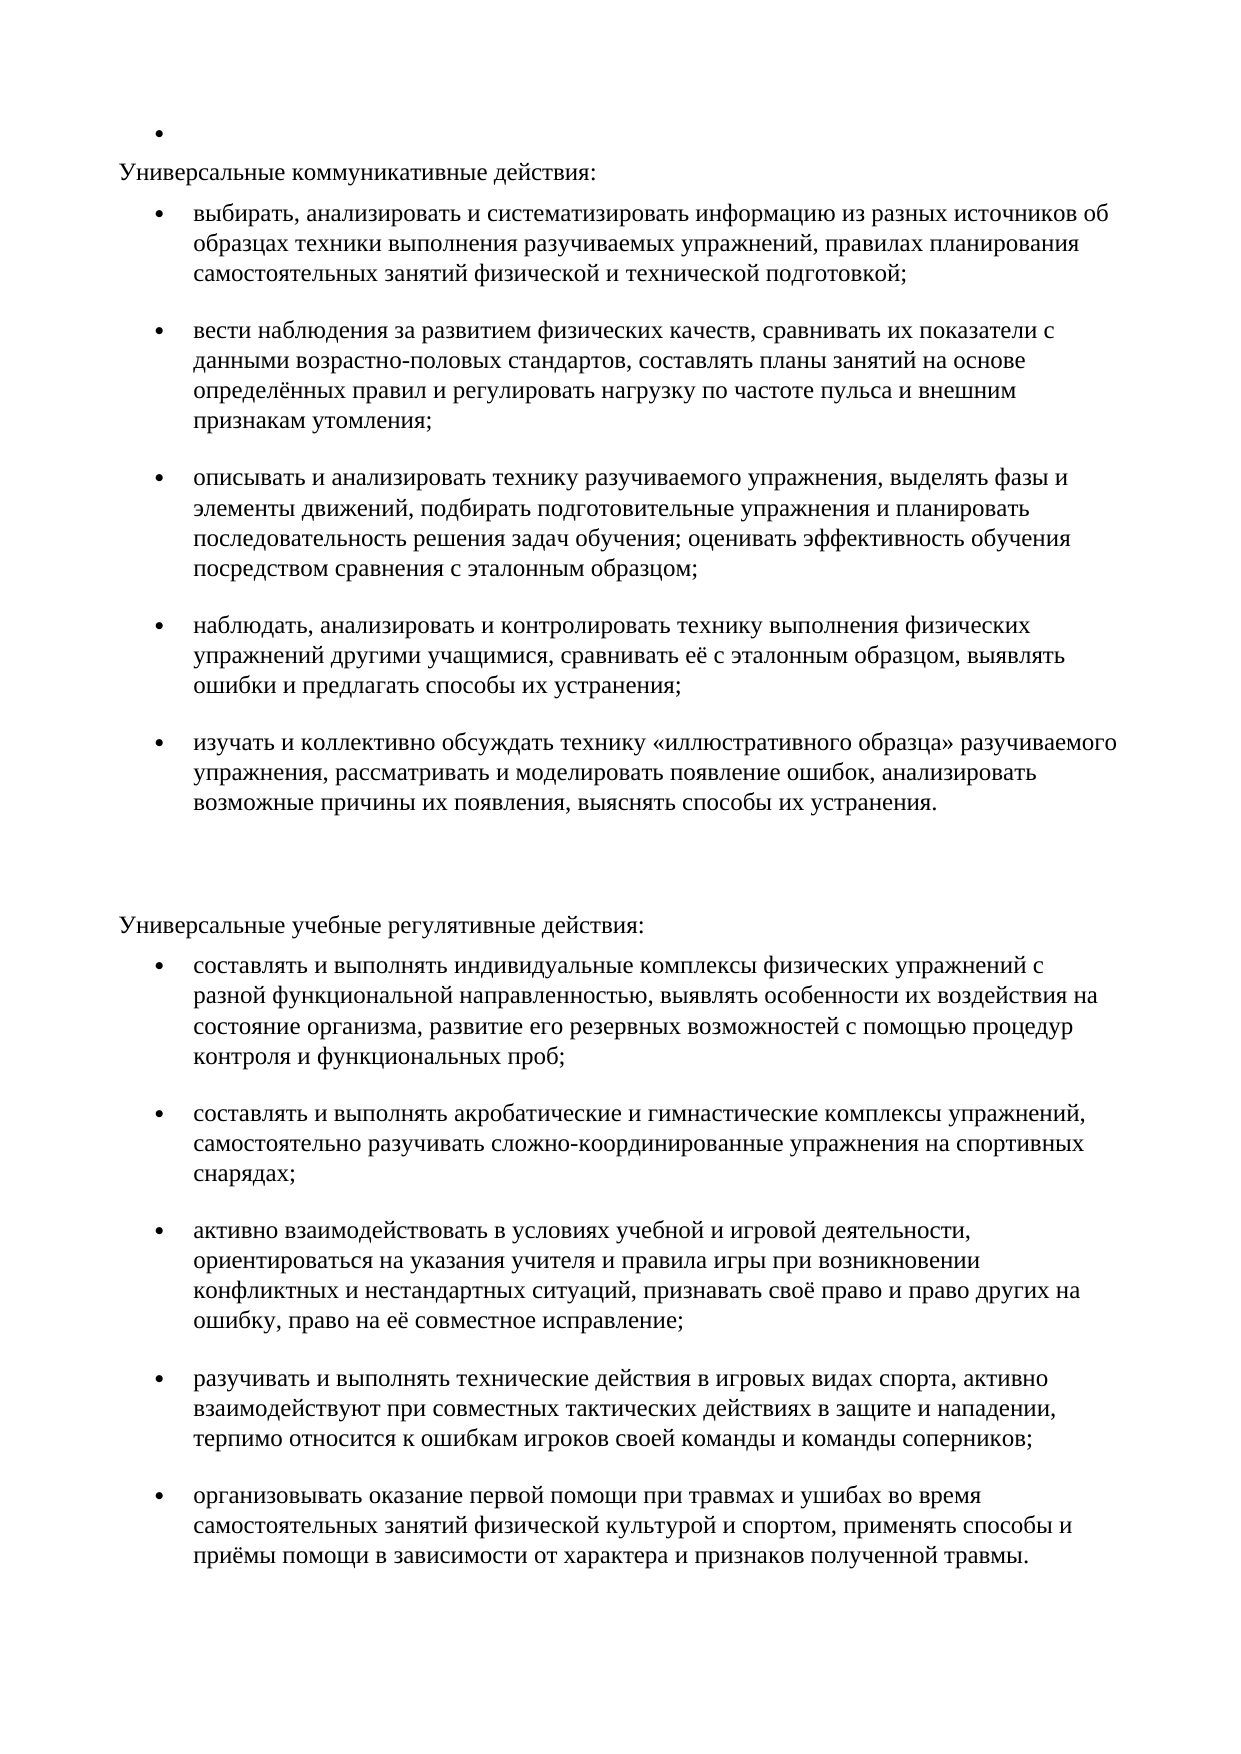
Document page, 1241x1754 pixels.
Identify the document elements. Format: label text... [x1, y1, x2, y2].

list наблюдать, анализировать и контролировать технику выполнения физических упражнений другими учащимися, сравнивать её с эталонным образцом, выявлять ошибки и предлагать способы их устранения; [156, 610, 1122, 699]
list разучивать и выполнять технические действия в игровых видах спорта, активно взаимодействуют при совместных тактических действиях в защите и нападении, терпимо относится к ошибкам игроков своей команды и команды соперников; [156, 1363, 1122, 1452]
list вести наблюдения за развитием физических качеств, сравнивать их показатели с данными возрастно-половых стандартов, составлять планы занятий на основе определённых правил и регулировать нагрузку по частоте пульса и внешним признакам утомления; [156, 315, 1122, 434]
list организовывать оказание первой помощи при травмах и ушибах во время самостоятельных занятий физической культурой и спортом, применять способы и приёмы помощи в зависимости от характера и признаков полученной травмы. [156, 1480, 1122, 1569]
text Универсальные коммуникативные действия: [118, 157, 1122, 186]
list изучать и коллективно обсуждать технику «иллюстративного образца» разучиваемого упражнения, рассматривать и моделировать появление ошибок, анализировать возможные причины их появления, выяснять способы их устранения. [156, 727, 1122, 816]
list активно взаимодействовать в условиях учебной и игровой деятельности, ориентироваться на указания учителя и правила игры при возникновении конфликтных и нестандартных ситуаций, признавать своё право и право других на ошибку, право на её совместное исправление; [156, 1215, 1122, 1334]
text Универсальные учебные регулятивные действия: [118, 910, 1122, 939]
list составлять и выполнять акробатические и гимнастические комплексы упражнений, самостоятельно разучивать сложно-координированные упражнения на спортивных снарядах; [156, 1098, 1122, 1187]
list выбирать, анализировать и систематизировать информацию из разных источников об образцах техники выполнения разучиваемых упражнений, правилах планирования самостоятельных занятий физической и технической подготовкой; [156, 198, 1122, 287]
list составлять и выполнять индивидуальные комплексы физических упражнений с разной функциональной направленностью, выявлять особенности их воздействия на состояние организма, развитие его резервных возможностей с помощью процедур контроля и функциональных проб; [156, 951, 1122, 1069]
list описывать и анализировать технику разучиваемого упражнения, выделять фазы и элементы движений, подбирать подготовительные упражнения и планировать последовательность решения задач обучения; оценивать эффективность обучения посредством сравнения с эталонным образцом; [156, 462, 1122, 582]
